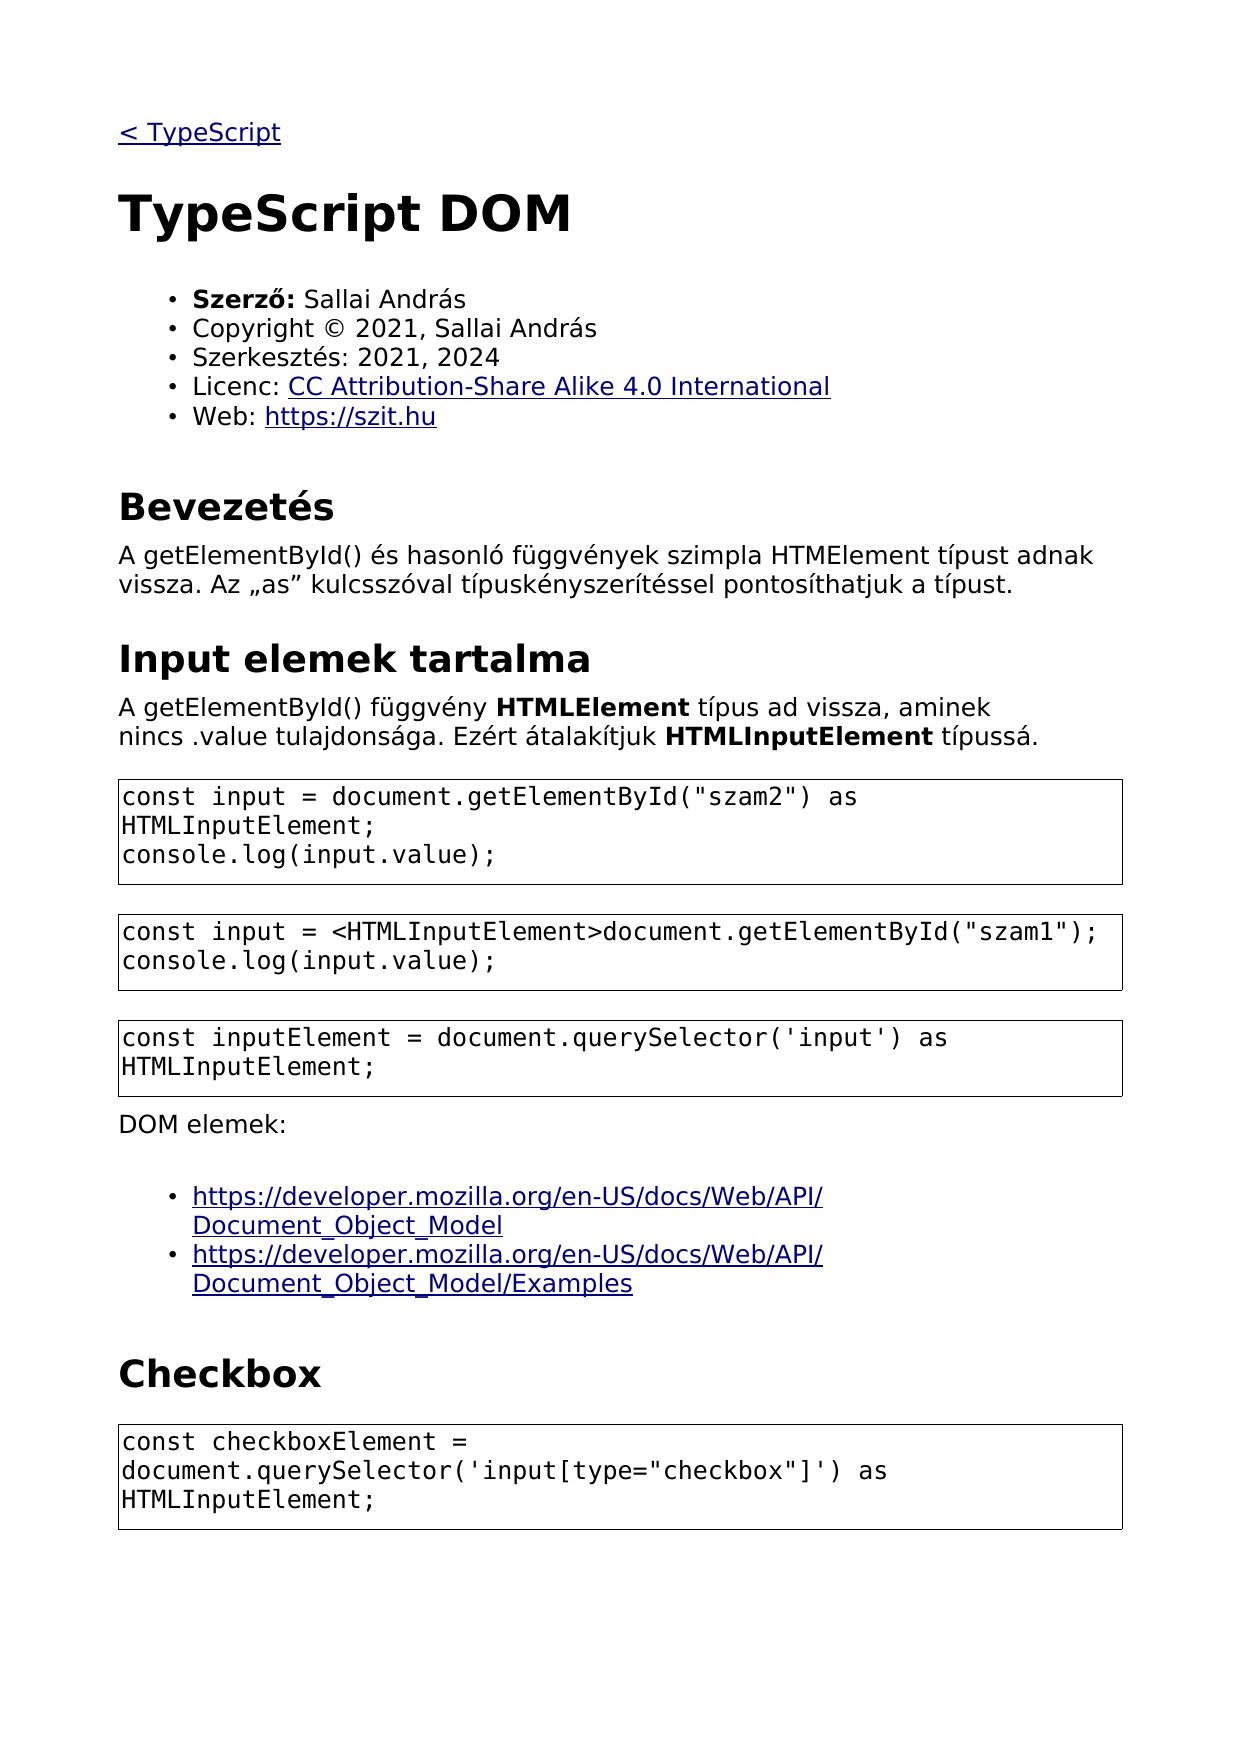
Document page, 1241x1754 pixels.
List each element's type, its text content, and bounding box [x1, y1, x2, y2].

text A getElementById() és hasonló függvények szimpla HTMElement típust adnak vissza. Az „as” kulcsszóval típuskényszerítéssel pontosíthatjuk a típust. [118, 541, 1122, 600]
table_header const checkboxElement = document.querySelector('input[type="checkbox"]') as HTMLInputElement; [119, 1425, 1122, 1529]
text A getElementById() függvény HTMLElement típus ad vissza, aminek nincs .value tulajdonsága. Ezért átalakítjuk HTMLInputElement típussá. [118, 693, 1122, 752]
table_header const input = <HTMLInputElement>document.getElementById("szam1"); console.log(input.value); [119, 915, 1122, 990]
subtitle Input elemek tartalma [118, 637, 1122, 681]
list Szerkesztés: 2021, 2024 [177, 343, 1122, 372]
list Licenc: CC Attribution-Share Alike 4.0 International [177, 372, 1122, 402]
list https://developer.mozilla.org/en-US/docs/Web/API/Document_Object_Model/Examples [177, 1240, 1122, 1298]
table_header const input = document.getElementById("szam2") as HTMLInputElement; console.log(input.value); [119, 780, 1122, 884]
table_header const inputElement = document.querySelector('input') as HTMLInputElement; [119, 1021, 1122, 1096]
subtitle TypeScript DOM [118, 185, 1122, 243]
list https://developer.mozilla.org/en-US/docs/Web/API/Document_Object_Model [177, 1182, 1122, 1240]
text DOM elemek: [118, 1111, 1122, 1140]
list Szerző: Sallai András [177, 285, 1122, 314]
subtitle Bevezetés [118, 485, 1122, 529]
list Copyright © 2021, Sallai András [177, 314, 1122, 343]
list Web: https://szit.hu [177, 402, 1122, 431]
subtitle Checkbox [118, 1353, 1122, 1397]
text < TypeScript [118, 118, 1122, 147]
